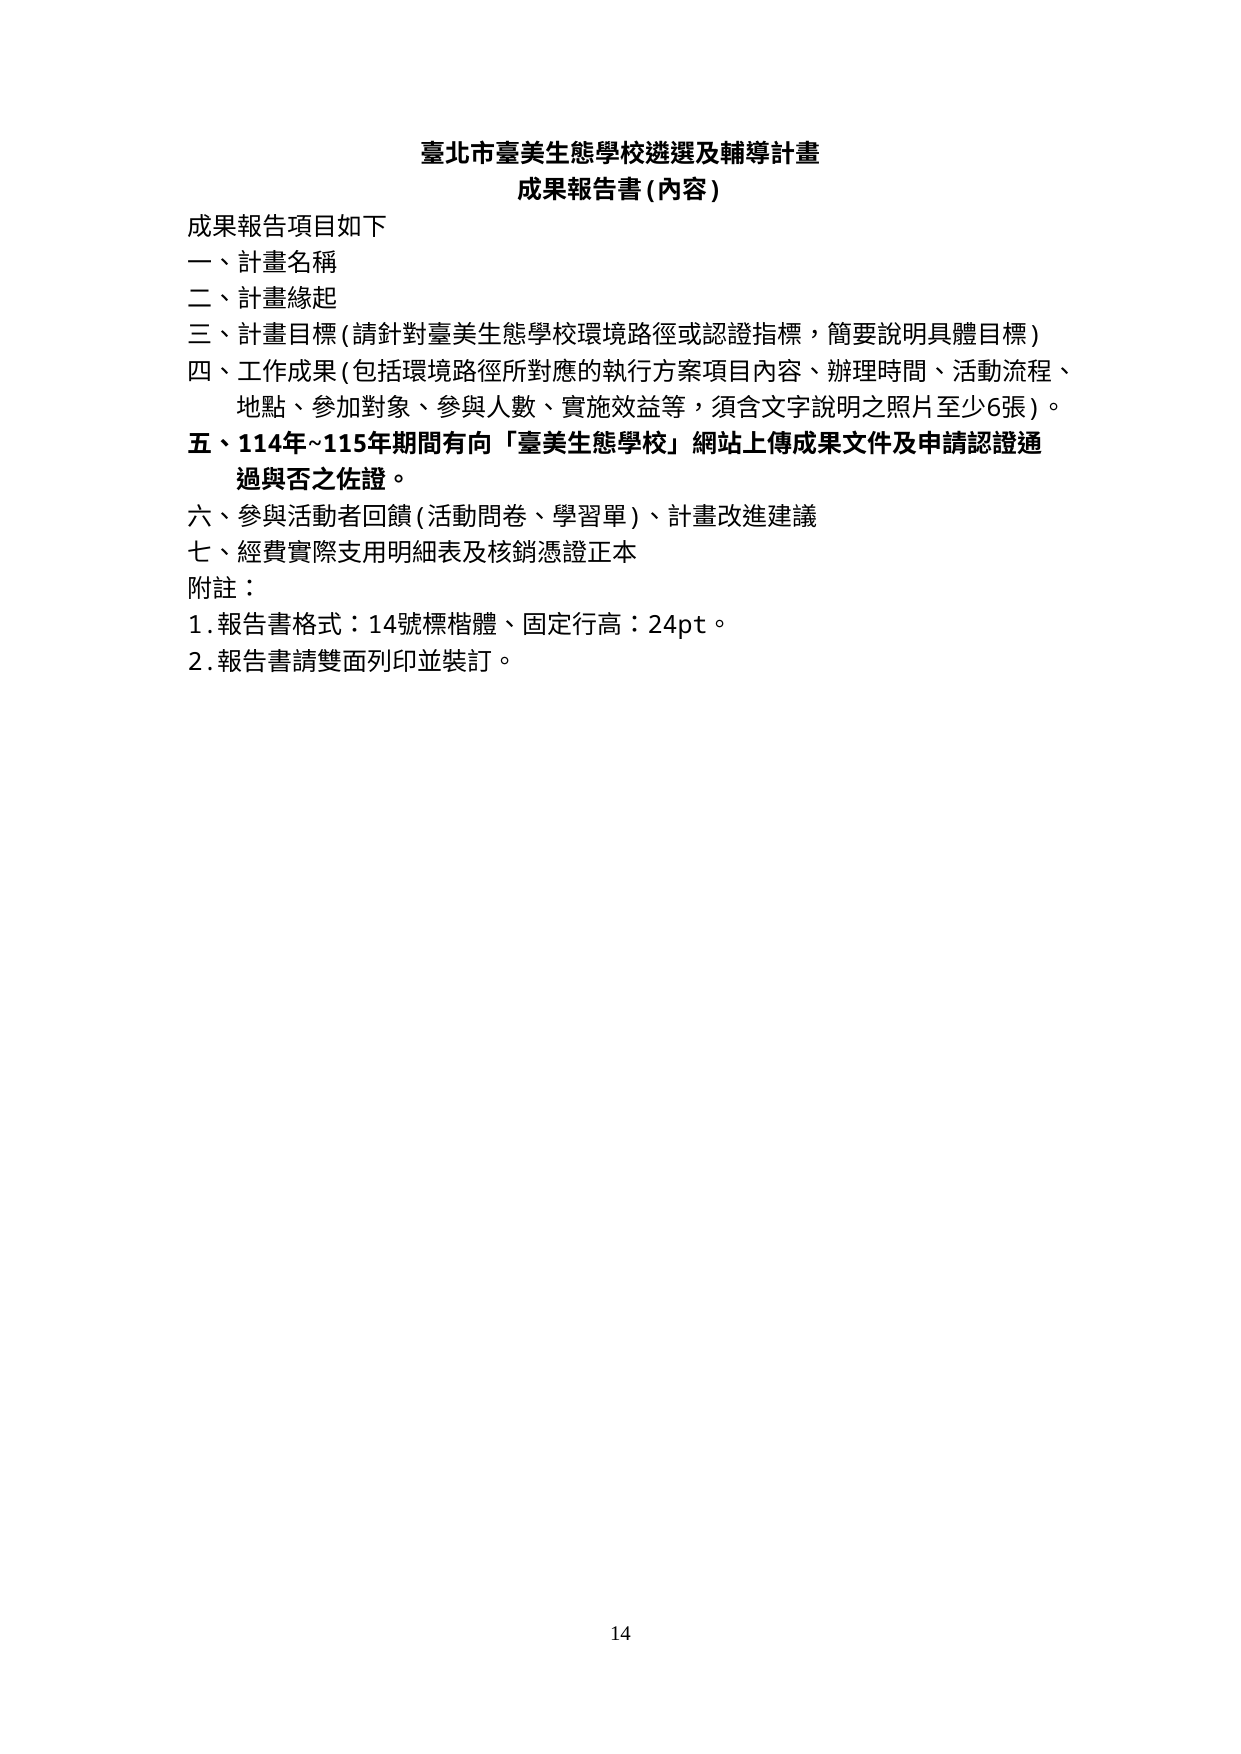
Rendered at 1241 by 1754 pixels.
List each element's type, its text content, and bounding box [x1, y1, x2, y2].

text 二、計畫緣起 [187, 278, 1053, 315]
text 成果報告書(內容) [187, 170, 1053, 206]
text 一、計畫名稱 [187, 242, 1053, 278]
text 附註： [187, 568, 1053, 605]
text 成果報告項目如下 [187, 206, 1053, 242]
text 三、計畫目標(請針對臺美生態學校環境路徑或認證指標，簡要說明具體目標) [187, 315, 1053, 351]
text 五、114年~115年期間有向「臺美生態學校」網站上傳成果文件及申請認證通過與否之佐證。 [187, 423, 1053, 496]
text 四、工作成果(包括環境路徑所對應的執行方案項目內容、辦理時間、活動流程、地點、參加對象、參與人數、實施效益等，須含文字說明之照片至少6張)。 [187, 351, 1053, 423]
text 2.報告書請雙面列印並裝訂。 [187, 641, 1053, 677]
text 七、經費實際支用明細表及核銷憑證正本 [187, 532, 1053, 568]
text 六、參與活動者回饋(活動問卷、學習單)、計畫改進建議 [187, 496, 1053, 532]
text 1.報告書格式：14號標楷體、固定行高：24pt。 [187, 605, 1053, 641]
text 臺北市臺美生態學校遴選及輔導計畫 [187, 133, 1053, 170]
